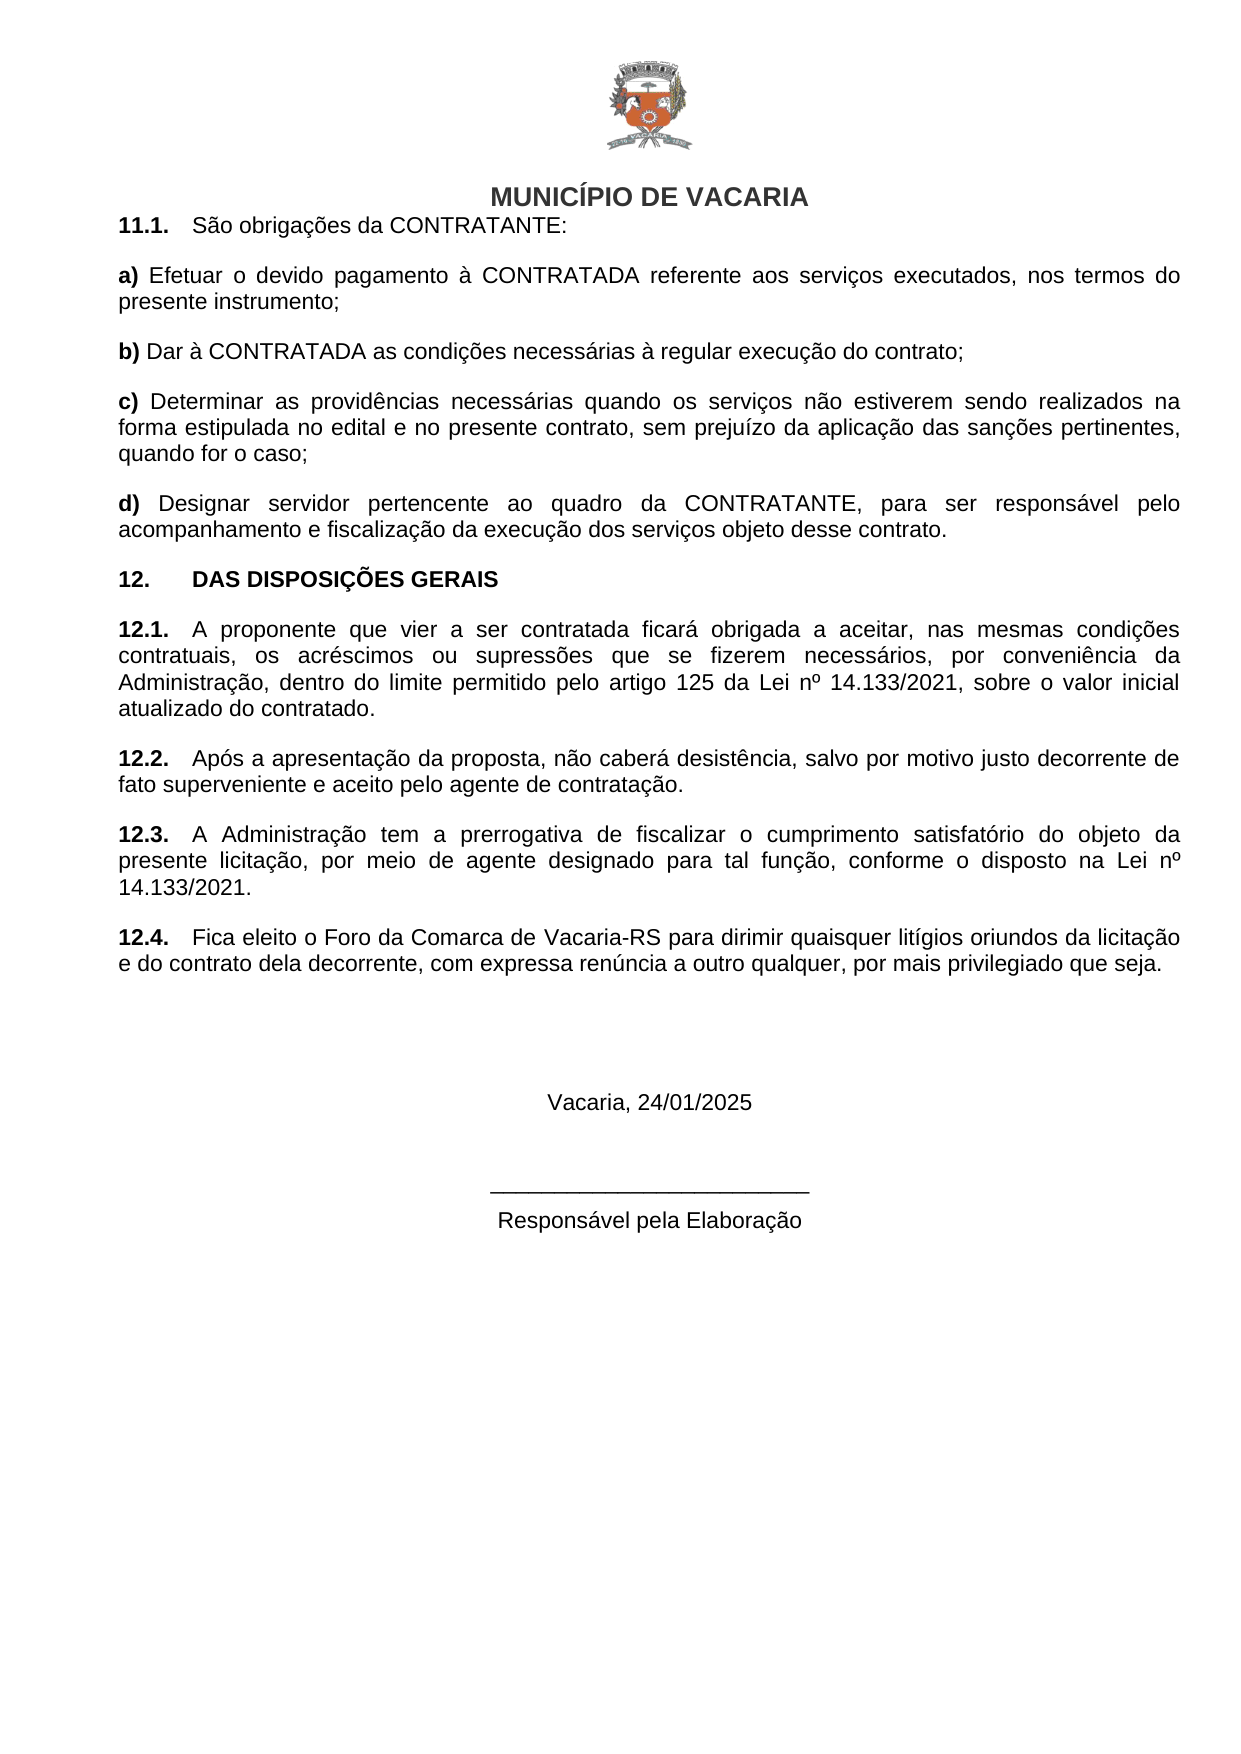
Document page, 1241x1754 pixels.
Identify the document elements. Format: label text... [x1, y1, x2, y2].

text a) Efetuar o devido pagamento à CONTRATADA referente aos serviços executados, nos termos do presente instrumento; [118, 262, 1181, 314]
text 12.4. Fica eleito o Foro da Comarca de Vacaria-RS para dirimir quaisquer litígios oriundos da licitação e do contrato dela decorrente, com expressa renúncia a outro qualquer, por mais privilegiado que seja. [118, 923, 1181, 976]
text Vacaria, 24/01/2025 [118, 1089, 1181, 1115]
text 12.3. A Administração tem a prerrogativa de fiscalizar o cumprimento satisfatório do objeto da presente licitação, por meio de agente designado para tal função, conforme o disposto na Lei nº 14.133/2021. [118, 821, 1181, 900]
text 12.1. A proponente que vier a ser contratada ficará obrigada a aceitar, nas mesmas condições contratuais, os acréscimos ou supressões que se fizerem necessários, por conveniência da Administração, dentro do limite permitido pelo artigo 125 da Lei nº 14.133/2021, sobre o valor inicial atualizado do contratado. [118, 616, 1181, 721]
text d) Designar servidor pertencente ao quadro da CONTRATANTE, para ser responsável pelo acompanhamento e fiscalização da execução dos serviços objeto desse contrato. [118, 490, 1181, 543]
text 12. DAS DISPOSIÇÕES GERAIS [118, 566, 1181, 593]
text c) Determinar as providências necessárias quando os serviços não estiverem sendo realizados na forma estipulada no edital e no presente contrato, sem prejuízo da aplicação das sanções pertinentes, quando for o caso; [118, 388, 1181, 467]
text 11.1. São obrigações da CONTRATANTE: [118, 212, 1181, 238]
text _________________________ [118, 1168, 1181, 1194]
picture [606, 60, 693, 150]
text b) Dar à CONTRATADA as condições necessárias à regular execução do contrato; [118, 338, 1181, 364]
text 12.2. Após a apresentação da proposta, não caberá desistência, salvo por motivo justo decorrente de fato superveniente e aceito pelo agente de contratação. [118, 745, 1181, 798]
text Responsável pela Elaboração [118, 1207, 1181, 1234]
